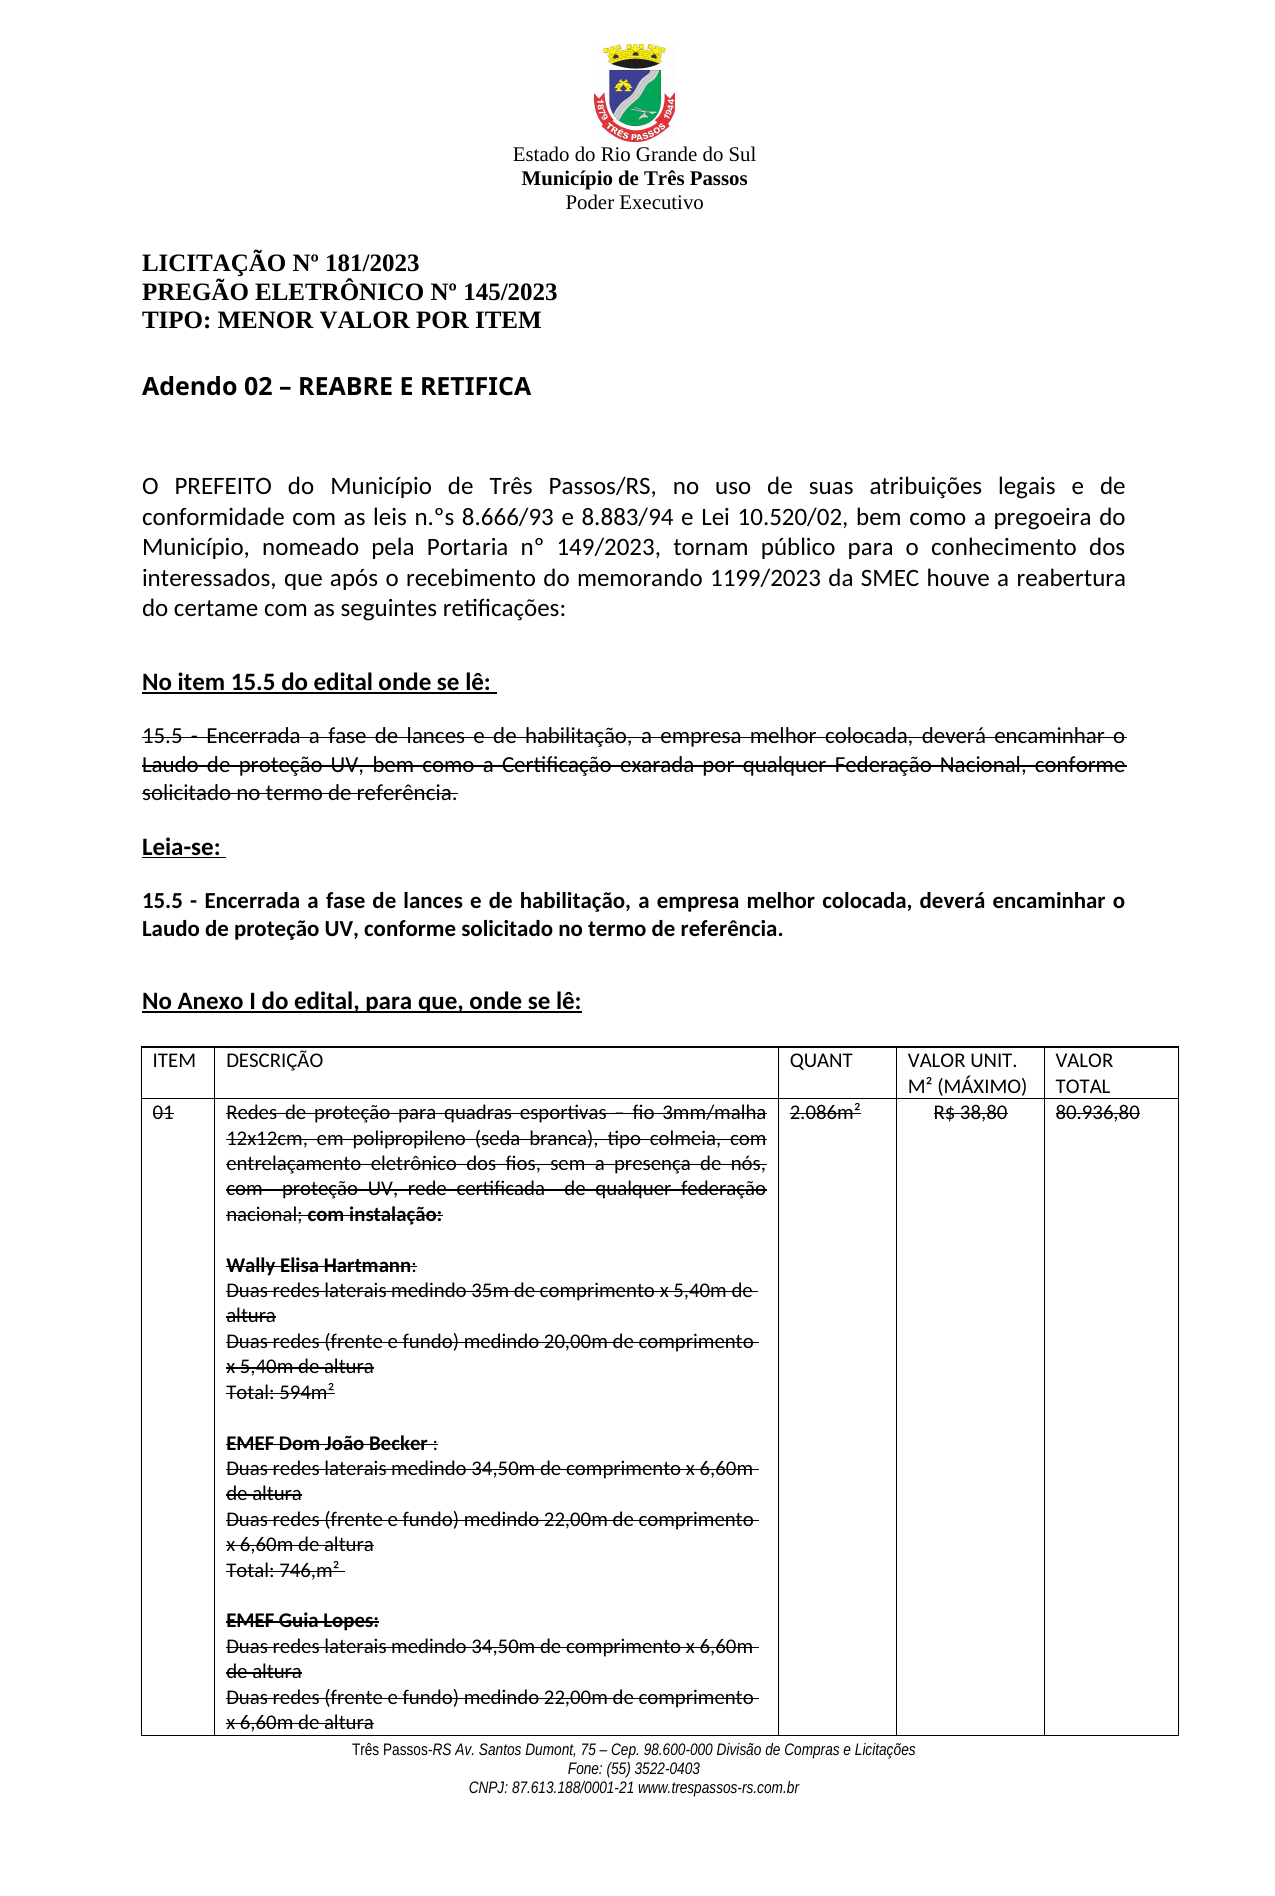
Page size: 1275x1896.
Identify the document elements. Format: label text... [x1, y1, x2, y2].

table_cell R$ 38,80 [897, 1099, 1044, 1735]
text LICITAÇÃO Nº 181/2023 [142, 248, 1127, 277]
table_header VALOR TOTAL [1045, 1048, 1178, 1098]
text PREGÃO ELETRÔNICO Nº 145/2023 [142, 277, 1127, 306]
text Leia-se: [142, 831, 1127, 861]
table_header QUANT [779, 1048, 896, 1098]
table_cell 01 [142, 1099, 214, 1735]
text No item 15.5 do edital onde se lê: [142, 666, 1127, 697]
table_header VALOR UNIT. M² (MÁXIMO) [897, 1048, 1044, 1098]
text O PREFEITO do Município de Três Passos/RS, no uso de suas atribuições legais e de conformidade com as leis n.ºs 8.666/93 e 8.883/94 e Lei 10.520/02, bem como a pregoeira do Município, nomeado pela Portaria nº 149/2023, tornam público para o conhecimento dos interessados, que após o recebimento do memorando 1199/2023 da SMEC houve a reabertura do certame com as seguintes retificações: [142, 471, 1127, 623]
table_header ITEM [142, 1048, 214, 1098]
text 15.5 - Encerrada a fase de lances e de habilitação, a empresa melhor colocada, deverá encaminhar o Laudo de proteção UV, bem como a Certificação exarada por qualquer Federação Nacional, conforme solicitado no termo de referência. [142, 767, 1127, 806]
table_cell 2.086m² [779, 1099, 896, 1735]
text Adendo 02 – REABRE E RETIFICA [142, 368, 1127, 402]
text 15.5 - Encerrada a fase de lances e de habilitação, a empresa melhor colocada, deverá encaminhar o Laudo de proteção UV, conforme solicitado no termo de referência. [142, 886, 1127, 942]
text 15.5 - Encerrada a fase de lances e de habilitação, a empresa melhor colocada, deverá encaminhar o Laudo de proteção UV, bem como a Certificação exarada por qualquer Federação Nacional, conforme solicitado no termo de referência. [142, 738, 1127, 765]
text No Anexo I do edital, para que, onde se lê: [142, 985, 1127, 1016]
text TIPO: MENOR VALOR POR ITEM [142, 306, 1127, 334]
table_cell 80.936,80 [1045, 1099, 1178, 1735]
table_cell Redes de proteção para quadras esportivas – fio 3mm/malha 12x12cm, em polipropileno (seda branca), tipo colmeia, com entrelaçamento eletrônico dos fios, sem a presença de nós, com proteção UV, rede certificada de qualquer federação nacional; com instalação: Wally Elisa Hartmann: Duas redes laterais medindo 35m de comprimento x 5,40m de altura Duas redes (frente e fundo) medindo 20,00m de comprimento x 5,40m de altura Total: 594m² EMEF Dom João Becker : Duas redes laterais medindo 34,50m de comprimento x 6,60m de altura Duas redes (frente e fundo) medindo 22,00m de comprimento x 6,60m de altura Total: 746,m² EMEF Guia Lopes: Duas redes laterais medindo 34,50m de comprimento x 6,60m de altura Duas redes (frente e fundo) medindo 22,00m de comprimento x 6,60m de altura [215, 1099, 778, 1735]
text 15.5 - Encerrada a fase de lances e de habilitação, a empresa melhor colocada, deverá encaminhar o Laudo de proteção UV, bem como a Certificação exarada por qualquer Federação Nacional, conforme solicitado no termo de referência. [142, 722, 1127, 737]
table_header DESCRIÇÃO [215, 1048, 778, 1098]
